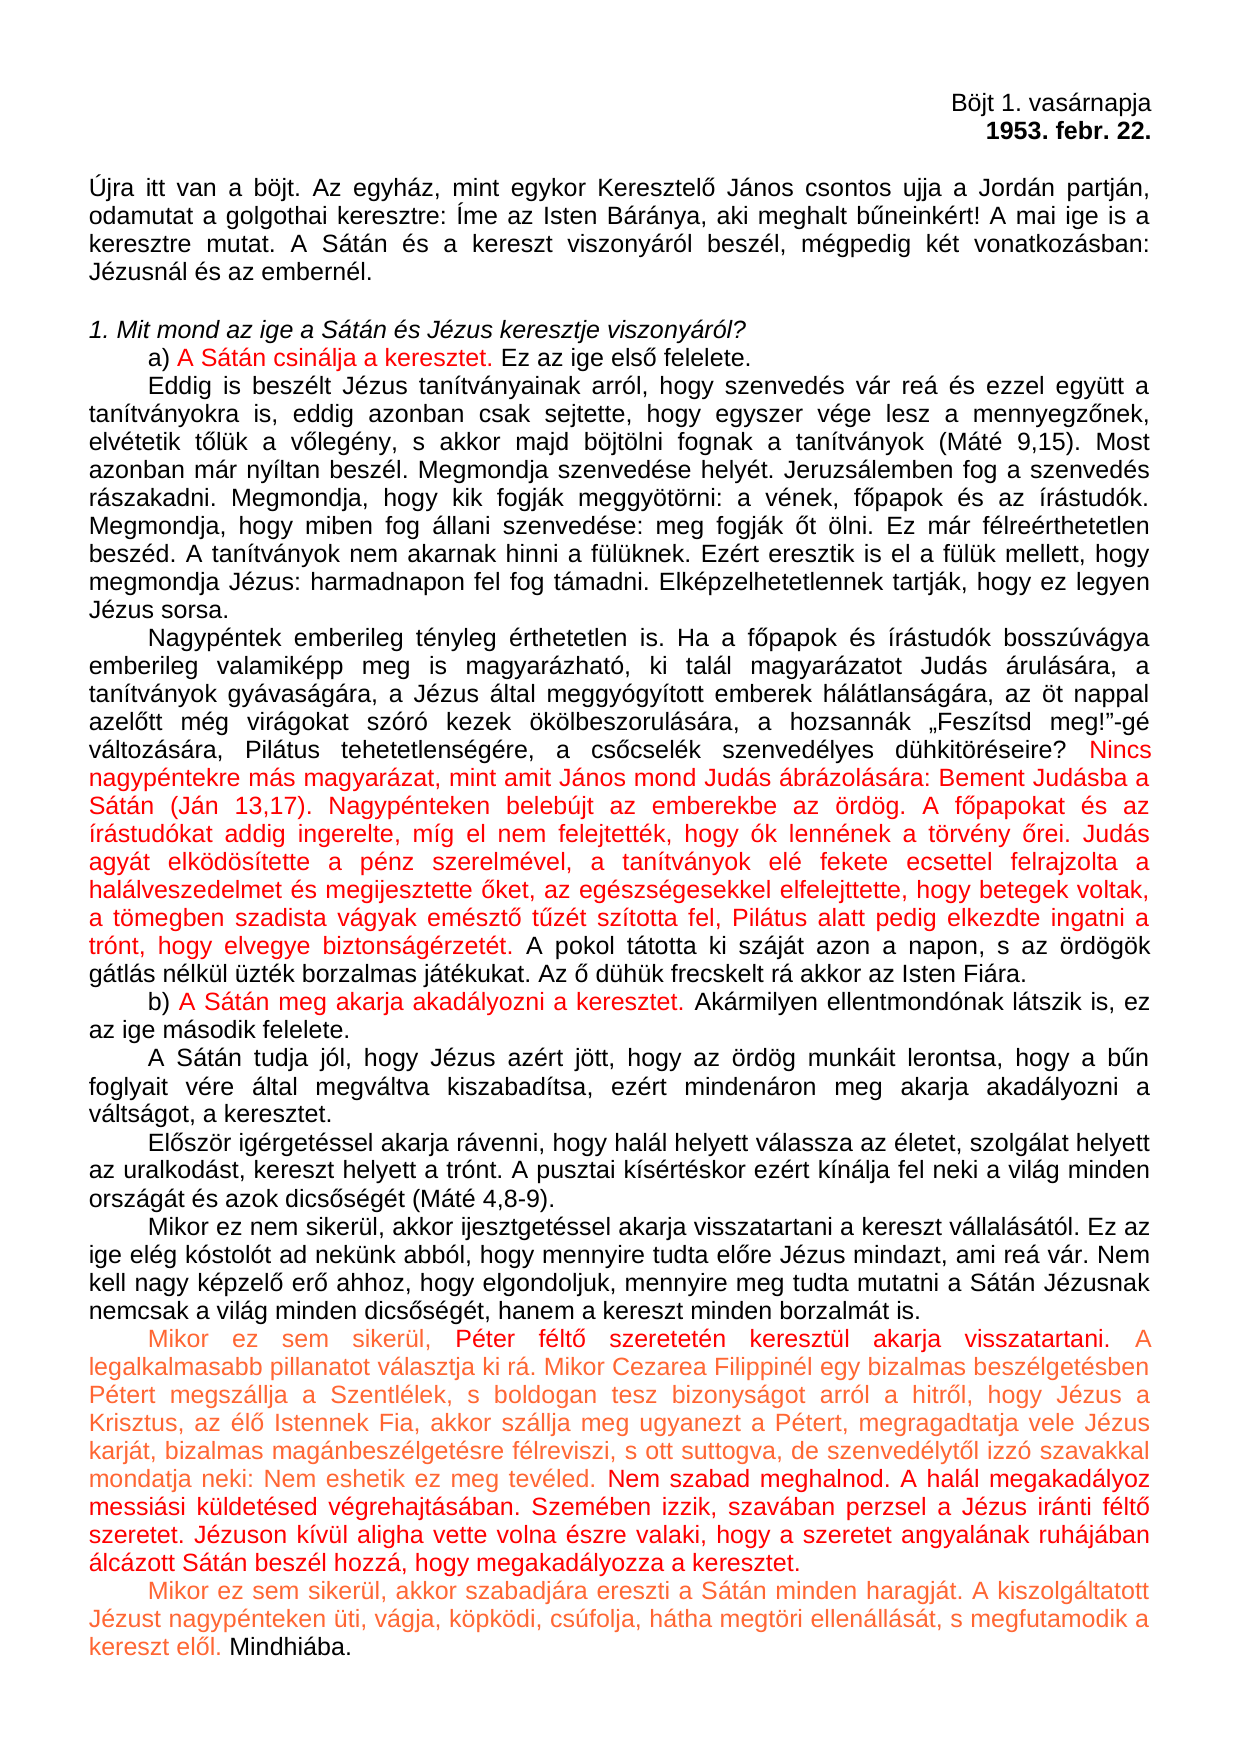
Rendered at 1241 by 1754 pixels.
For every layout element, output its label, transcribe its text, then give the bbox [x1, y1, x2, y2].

text 1. Mit mond az ige a Sátán és Jézus keresztje viszonyáról? [88, 316, 1152, 344]
text Mikor ez sem sikerül, akkor szabadjára ereszti a Sátán minden haragját. A kiszolgáltatott Jézust nagypénteken üti, vágja, köpködi, csúfolja, hátha megtöri ellenállását, s megfutamodik a kereszt elől. Mindhiába. [88, 1577, 1152, 1661]
text Böjt 1. vasárnapja 1953. febr. 22. [88, 88, 1152, 144]
text a) A Sátán csinálja a keresztet. Ez az ige első felelete. [88, 344, 1152, 372]
text Eddig is beszélt Jézus tanítványainak arról, hogy szenvedés vár reá és ezzel együtt a tanítványokra is, eddig azonban csak sejtette, hogy egyszer vége lesz a mennyegzőnek, elvétetik tőlük a vőlegény, s akkor majd böjtölni fognak a tanítványok (Máté 9,15). Most azonban már nyíltan beszél. Megmondja szenvedése helyét. Jeruzsálemben fog a szenvedés rászakadni. Megmondja, hogy kik fogják meggyötörni: a vének, főpapok és az írástudók. Megmondja, hogy miben fog állani szenvedése: meg fogják őt ölni. Ez már félreérthetetlen beszéd. A tanítványok nem akarnak hinni a fülüknek. Ezért eresztik is el a fülük mellett, hogy megmondja Jézus: harmadnapon fel fog támadni. Elképzelhetetlennek tartják, hogy ez legyen Jézus sorsa. [88, 372, 1152, 624]
text Nagypéntek emberileg tényleg érthetetlen is. Ha a főpapok és írástudók bosszúvágya emberileg valamiképp meg is magyarázható, ki talál magyarázatot Judás árulására, a tanítványok gyávaságára, a Jézus által meggyógyított emberek hálátlanságára, az öt nappal azelőtt még virágokat szóró kezek ökölbeszorulására, a hozsannák „Feszítsd meg!”-gé változására, Pilátus tehetetlenségére, a csőcselék szenvedélyes dühkitöréseire? Nincs nagypéntekre más magyarázat, mint amit János mond Judás ábrázolására: Bement Judásba a Sátán (Ján 13,17). Nagypénteken belebújt az emberekbe az ördög. A főpapokat és az írástudókat addig ingerelte, míg el nem felejtették, hogy ók lennének a törvény őrei. Judás agyát elködösítette a pénz szerelmével, a tanítványok elé fekete ecsettel felrajzolta a halálveszedelmet és megijesztette őket, az egészségesekkel elfelejttette, hogy betegek voltak, a tömegben szadista vágyak emésztő tűzét szította fel, Pilátus alatt pedig elkezdte ingatni a trónt, hogy elvegye biztonságérzetét. A pokol tátotta ki száját azon a napon, s az ördögök gátlás nélkül üzték borzalmas játékukat. Az ő dühük frecskelt rá akkor az Isten Fiára. [88, 624, 1152, 988]
text Újra itt van a böjt. Az egyház, mint egykor Keresztelő János csontos ujja a Jordán partján, odamutat a golgothai keresztre: Íme az Isten Báránya, aki meghalt bűneinkért! A mai ige is a keresztre mutat. A Sátán és a kereszt viszonyáról beszél, mégpedig két vonatkozásban: Jézusnál és az embernél. [88, 174, 1152, 286]
text Mikor ez nem sikerül, akkor ijesztgetéssel akarja visszatartani a kereszt vállalásától. Ez az ige elég kóstolót ad nekünk abból, hogy mennyire tudta előre Jézus mindazt, ami reá vár. Nem kell nagy képzelő erő ahhoz, hogy elgondoljuk, mennyire meg tudta mutatni a Sátán Jézusnak nemcsak a világ minden dicsőségét, hanem a kereszt minden borzalmát is. [88, 1212, 1152, 1324]
text Mikor ez sem sikerül, Péter féltő szeretetén keresztül akarja visszatartani. A legalkalmasabb pillanatot választja ki rá. Mikor Cezarea Filippinél egy bizalmas beszélgetésben Pétert megszállja a Szentlélek, s boldogan tesz bizonyságot arról a hitről, hogy Jézus a Krisztus, az élő Istennek Fia, akkor szállja meg ugyanezt a Pétert, megragadtatja vele Jézus karját, bizalmas magánbeszélgetésre félreviszi, s ott suttogva, de szenvedélytől izzó szavakkal mondatja neki: Nem eshetik ez meg tevéled. Nem szabad meghalnod. A halál megakadályoz messiási küldetésed végrehajtásában. Szemében izzik, szavában perzsel a Jézus iránti féltő szeretet. Jézuson kívül aligha vette volna észre valaki, hogy a szeretet angyalának ruhájában álcázott Sátán beszél hozzá, hogy megakadályozza a keresztet. [88, 1324, 1152, 1577]
text Először igérgetéssel akarja rávenni, hogy halál helyett válassza az életet, szolgálat helyett az uralkodást, kereszt helyett a trónt. A pusztai kísértéskor ezért kínálja fel neki a világ minden országát és azok dicsőségét (Máté 4,8-9). [88, 1128, 1152, 1212]
text A Sátán tudja jól, hogy Jézus azért jött, hogy az ördög munkáit lerontsa, hogy a bűn foglyait vére által megváltva kiszabadítsa, ezért mindenáron meg akarja akadályozni a váltságot, a keresztet. [88, 1044, 1152, 1128]
text b) A Sátán meg akarja akadályozni a keresztet. Akármilyen ellentmondónak látszik is, ez az ige második felelete. [88, 988, 1152, 1044]
